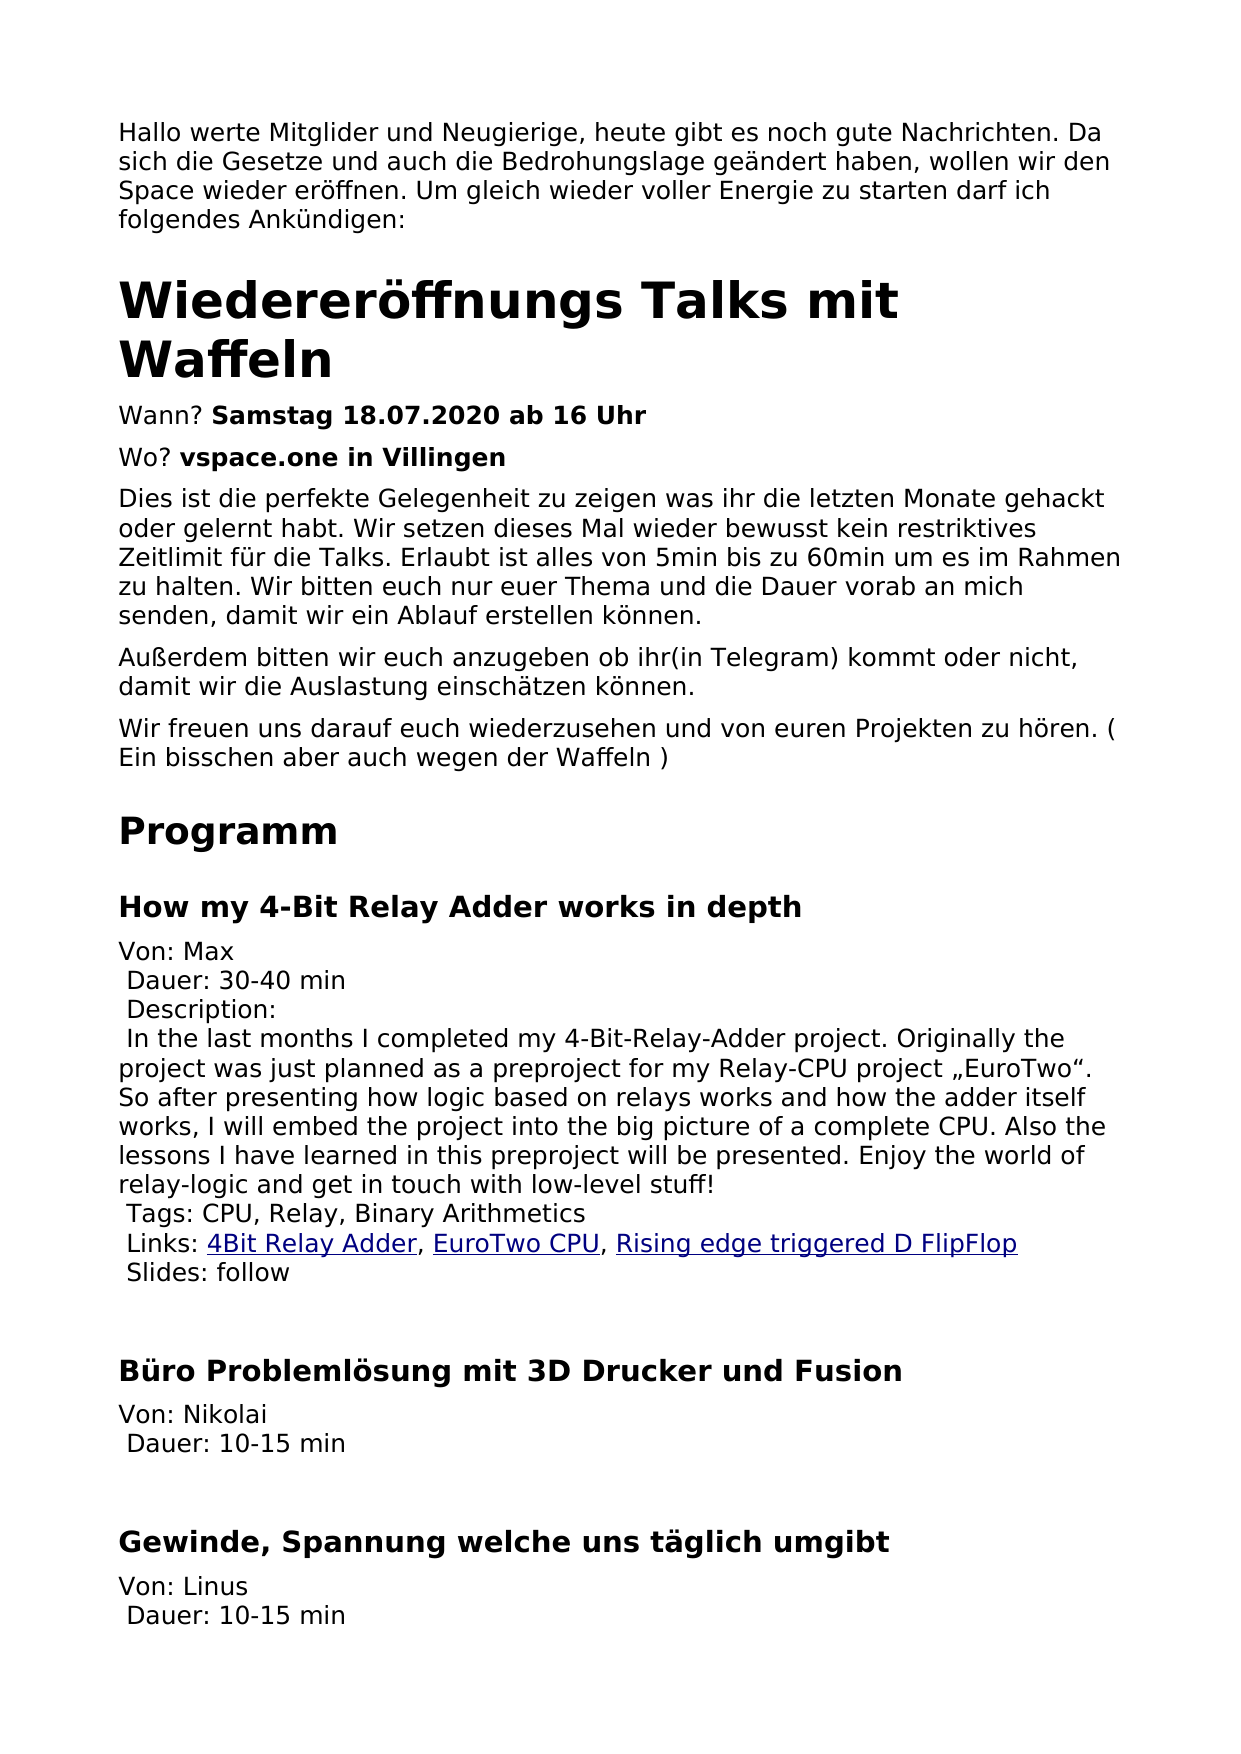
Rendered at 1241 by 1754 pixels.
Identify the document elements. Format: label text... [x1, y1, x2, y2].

subtitle Büro Problemlösung mit 3D Drucker und Fusion [118, 1354, 1122, 1388]
text Wann? Samstag 18.07.2020 ab 16 Uhr [118, 401, 1122, 430]
text Von: Linus Dauer: 10-15 min [118, 1572, 1122, 1630]
text Außerdem bitten wir euch anzugeben ob ihr(in Telegram) kommt oder nicht, damit wir die Auslastung einschätzen können. [118, 643, 1122, 701]
text Von: Max Dauer: 30-40 min Description: In the last months I completed my 4-Bit-Relay-Adder project. Originally the project was just planned as a preproject for my Relay-CPU project „EuroTwo“. So after presenting how logic based on relays works and how the adder itself works, I will embed the project into the big picture of a complete CPU. Also the lessons I have learned in this preproject will be presented. Enjoy the world of relay-logic and get in touch with low-level stuff! Tags: CPU, Relay, Binary Arithmetics Links: 4Bit Relay Adder, EuroTwo CPU, Rising edge triggered D FlipFlop Slides: follow [118, 937, 1122, 1316]
text Von: Nikolai Dauer: 10-15 min [118, 1400, 1122, 1488]
text Hallo werte Mitglider und Neugierige, heute gibt es noch gute Nachrichten. Da sich die Gesetze und auch die Bedrohungslage geändert haben, wollen wir den Space wieder eröffnen. Um gleich wieder voller Energie zu starten darf ich folgendes Ankündigen: [118, 118, 1122, 235]
subtitle Wiedereröffnungs Talks mit Waffeln [118, 272, 1122, 389]
subtitle Programm [118, 809, 1122, 853]
text Wir freuen uns darauf euch wiederzusehen und von euren Projekten zu hören. ( Ein bisschen aber auch wegen der Waffeln ) [118, 714, 1122, 772]
text Dies ist die perfekte Gelegenheit zu zeigen was ihr die letzten Monate gehackt oder gelernt habt. Wir setzen dieses Mal wieder bewusst kein restriktives Zeitlimit für die Talks. Erlaubt ist alles von 5min bis zu 60min um es im Rahmen zu halten. Wir bitten euch nur euer Thema und die Dauer vorab an mich senden, damit wir ein Ablauf erstellen können. [118, 484, 1122, 630]
subtitle Gewinde, Spannung welche uns täglich umgibt [118, 1525, 1122, 1559]
subtitle How my 4-Bit Relay Adder works in depth [118, 891, 1122, 925]
text Wo? vspace.one in Villingen [118, 443, 1122, 472]
